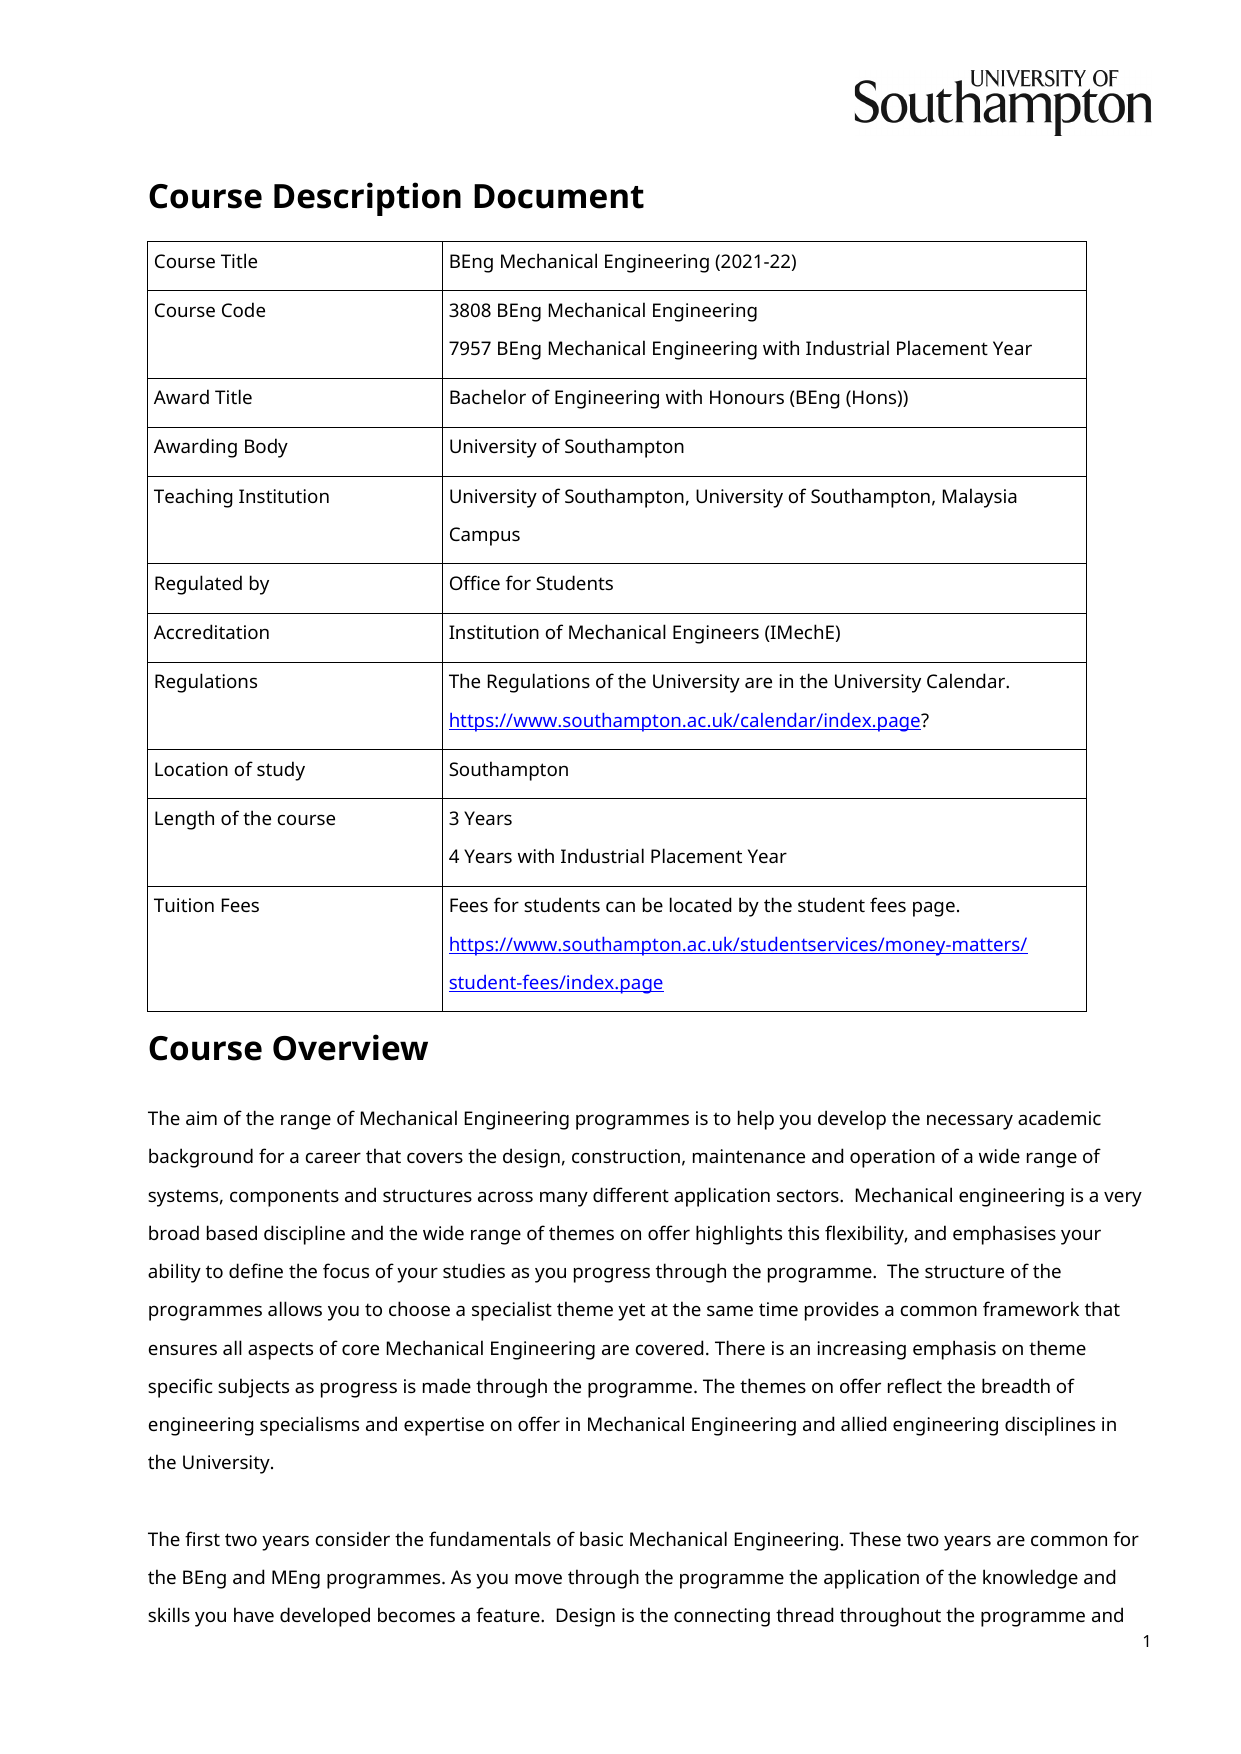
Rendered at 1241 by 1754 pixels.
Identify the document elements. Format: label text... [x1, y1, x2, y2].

table_cell Course Code [148, 291, 442, 378]
table_cell Tuition Fees [148, 887, 442, 1011]
table_cell Fees for students can be located by the student fees page. https://www.southampton.ac.uk/studentservices/money-matters/student-fees/index.page [443, 887, 1086, 1011]
table_cell 3 Years 4 Years with Industrial Placement Year [443, 799, 1086, 886]
table_header Course Title [148, 242, 442, 290]
table_cell University of Southampton, University of Southampton, Malaysia Campus [443, 477, 1086, 563]
text The aim of the range of Mechanical Engineering programmes is to help you develop the necessary academic background for a career that covers the design, construction, maintenance and operation of a wide range of systems, components and structures across many different application sectors. Mechanical engineering is a very broad based discipline and the wide range of themes on offer highlights this flexibility, and emphasises your ability to define the focus of your studies as you progress through the programme. The structure of the programmes allows you to choose a specialist theme yet at the same time provides a common framework that ensures all aspects of core Mechanical Engineering are covered. There is an increasing emphasis on theme specific subjects as progress is made through the programme. The themes on offer reflect the breadth of engineering specialisms and expertise on offer in Mechanical Engineering and allied engineering disciplines in the University. The first two years consider the fundamentals of basic Mechanical Engineering. These two years are common for the BEng and MEng programmes. As you move through the programme the application of the knowledge and skills you have developed becomes a feature. Design is the connecting thread throughout the programme and [148, 1105, 1145, 1628]
table_cell Bachelor of Engineering with Honours (BEng (Hons)) [443, 379, 1086, 427]
table_cell Regulated by [148, 564, 442, 612]
table_cell University of Southampton [443, 428, 1086, 476]
table_cell Accreditation [148, 614, 442, 662]
table_cell Award Title [148, 379, 442, 427]
table_cell Institution of Mechanical Engineers (IMechE) [443, 614, 1086, 662]
table_cell 3808 BEng Mechanical Engineering 7957 BEng Mechanical Engineering with Industrial Placement Year [443, 291, 1086, 378]
table_cell Regulations [148, 663, 442, 749]
table_cell Office for Students [443, 564, 1086, 612]
table_cell Awarding Body [148, 428, 442, 476]
subtitle Course Overview [148, 1025, 1152, 1070]
table_cell Southampton [443, 750, 1086, 798]
table_cell The Regulations of the University are in the University Calendar. https://www.southampton.ac.uk/calendar/index.page? [443, 663, 1086, 749]
table_cell Teaching Institution [148, 477, 442, 563]
table_cell Length of the course [148, 799, 442, 886]
table_header BEng Mechanical Engineering (2021-22) [443, 242, 1086, 290]
subtitle Course Description Document [148, 173, 1152, 218]
table_cell Location of study [148, 750, 442, 798]
